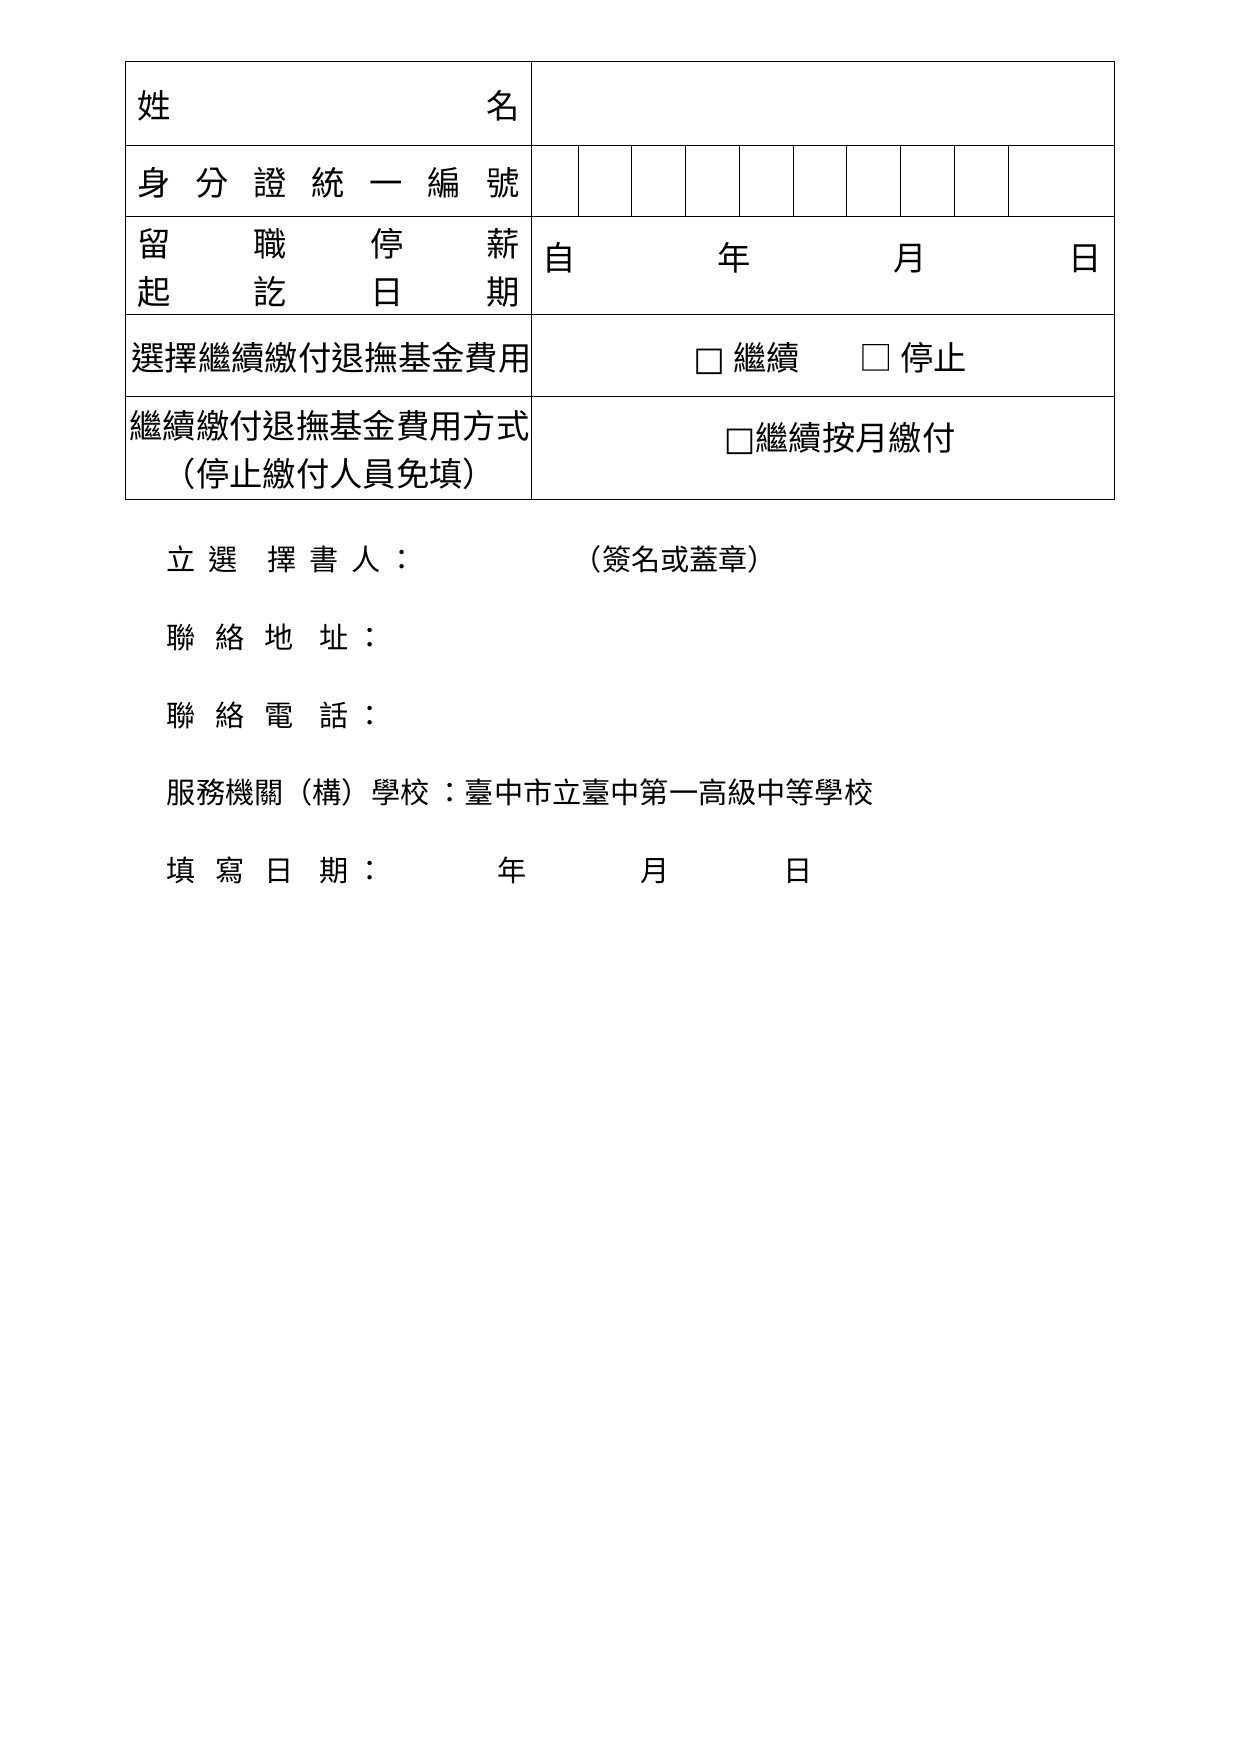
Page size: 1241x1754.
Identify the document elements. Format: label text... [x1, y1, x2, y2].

table_cell [847, 146, 900, 216]
text 聯 絡 電 話 ： [144, 674, 1017, 752]
table_cell [686, 146, 739, 216]
table_cell [794, 146, 846, 216]
table_cell 留職停薪 起訖日期 [126, 217, 531, 314]
table_cell □繼續按月繳付 □遞延３年繳付 [532, 397, 1114, 499]
table_cell [532, 146, 578, 216]
table_header 姓名 [126, 62, 531, 145]
table_cell [632, 146, 685, 216]
text 聯 絡 地 址 ： [144, 597, 1017, 674]
text 填 寫 日 期 ： 年 月 日 [144, 830, 1104, 908]
table_cell 選擇繼續繳付退撫基金費用 [126, 315, 531, 396]
table_header [532, 62, 1114, 145]
text 立 選 擇 書 人 ： （簽名或蓋章） [144, 519, 1125, 597]
table_cell 身分證統一編號 [126, 146, 531, 216]
table_cell 繼續繳付退撫基金費用方式 （停止繳付人員免填） [126, 397, 531, 499]
table_cell [740, 146, 793, 216]
table_cell [1009, 146, 1114, 216]
table_cell [955, 146, 1008, 216]
table_cell 自 年 月 日 至 年 月 日 [532, 217, 1114, 314]
table_cell [901, 146, 954, 216]
text 服務機關（構）學校 ：臺中市立臺中第一高級中等學校 [144, 752, 1017, 830]
table_cell □ 繼續 □ 停止 [532, 315, 1114, 396]
table_cell [579, 146, 631, 216]
